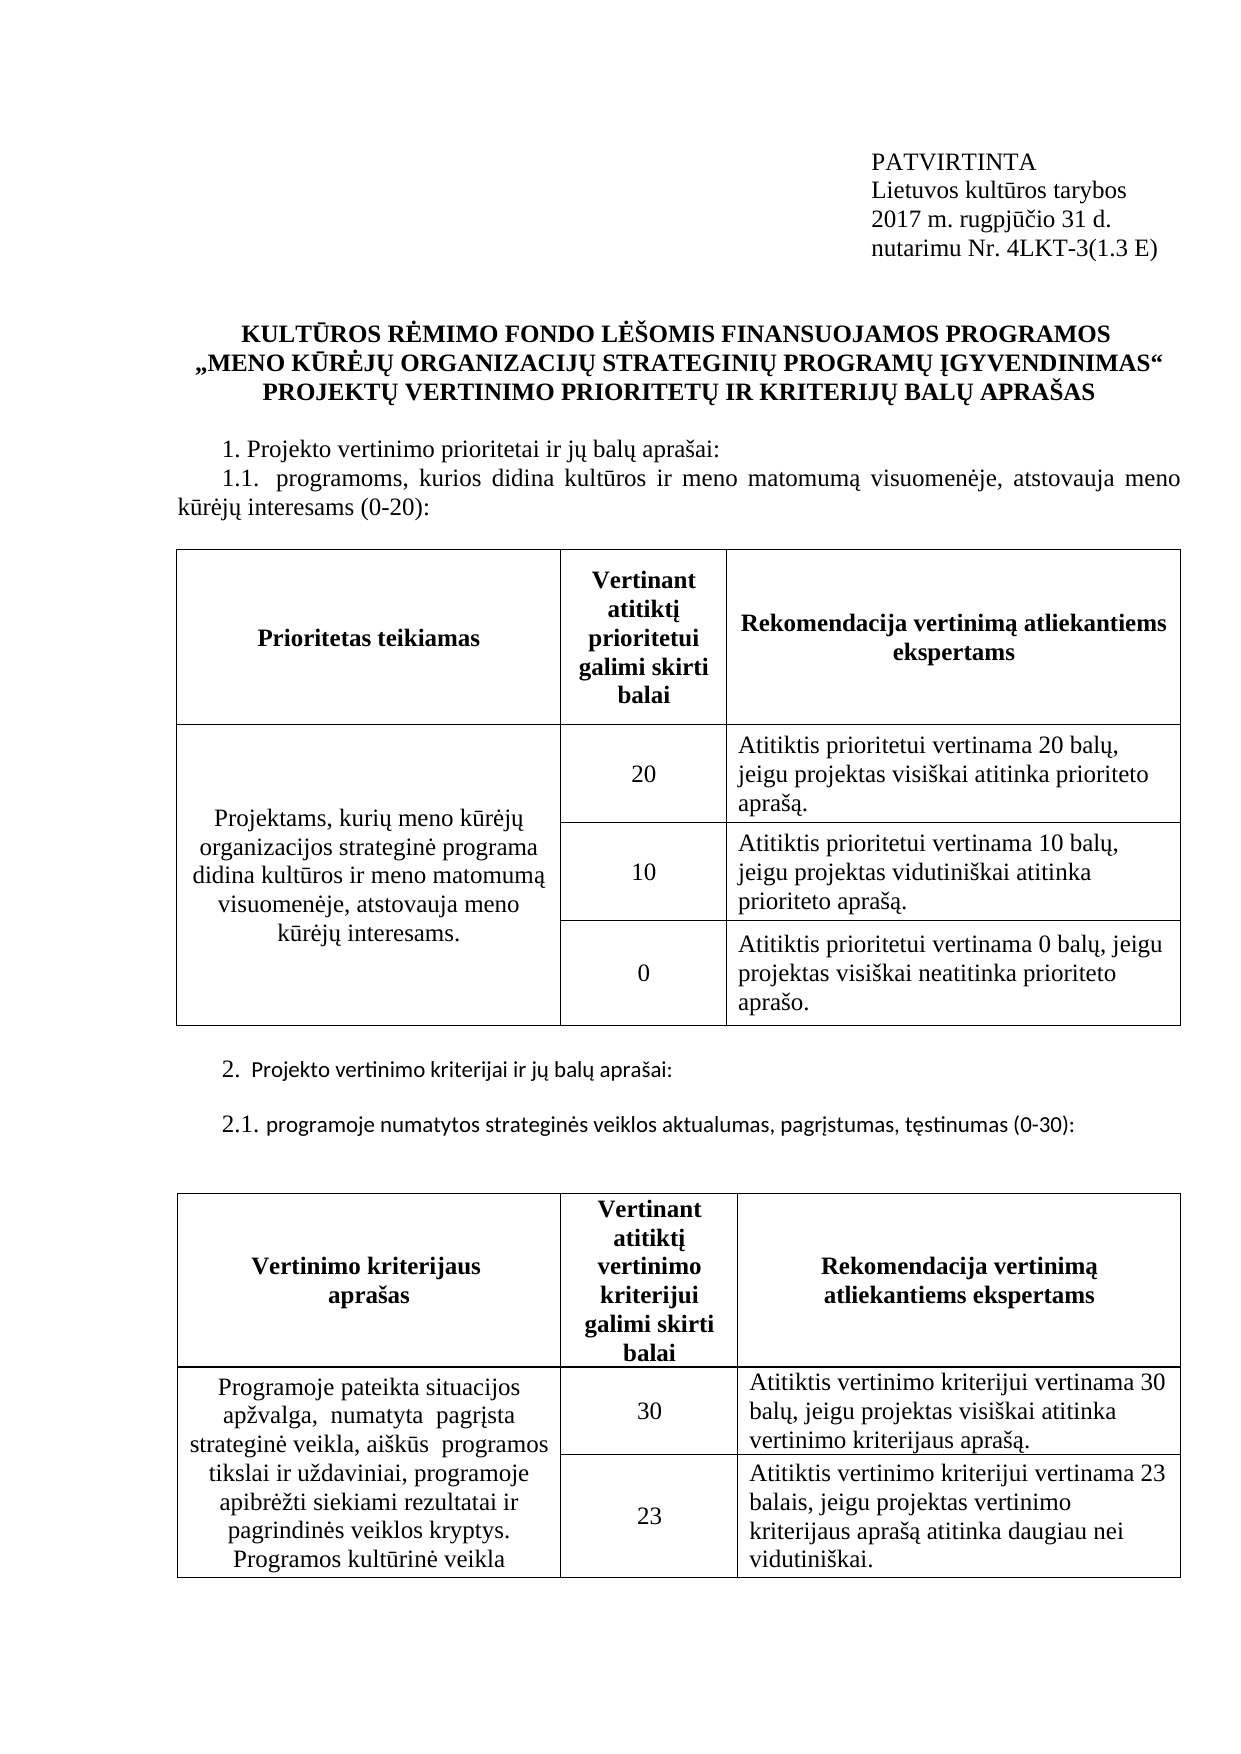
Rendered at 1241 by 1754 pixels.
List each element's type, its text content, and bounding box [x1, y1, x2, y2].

table_header Vertinant atitiktį vertinimo kriterijui galimi skirti balai [561, 1194, 737, 1366]
table_cell 0 [561, 921, 726, 1024]
text „MENO KŪRĖJŲ ORGANIZACIJŲ STRATEGINIŲ PROGRAMŲ ĮGYVENDINIMAS“ PROJEKTŲ VERTINIMO PRIORITETŲ IR KRITERIJŲ BALŲ APRAŠAS [177, 348, 1181, 406]
table_cell 10 [561, 823, 726, 920]
text 2.1. programoje numatytos strateginės veiklos aktualumas, pagrįstumas, tęstinumas (0-30): [215, 1109, 1181, 1138]
table_cell Atitiktis prioritetui vertinama 20 balų, jeigu projektas visiškai atitinka prioriteto aprašą. [727, 725, 1180, 822]
table_header Rekomendacija vertinimą atliekantiems ekspertams [727, 550, 1180, 724]
text 1.1. programoms, kurios didina kultūros ir meno matomumą visuomenėje, atstovauja meno kūrėjų interesams (0-20): [177, 463, 1181, 521]
table_header Vertinant atitiktį prioritetui galimi skirti balai [561, 550, 726, 724]
table_cell Atitiktis prioritetui vertinama 10 balų, jeigu projektas vidutiniškai atitinka prioriteto aprašą. [727, 823, 1180, 920]
text Lietuvos kultūros tarybos [177, 176, 1181, 204]
table_cell Atitiktis vertinimo kriterijui vertinama 23 balais, jeigu projektas vertinimo kriterijaus aprašą atitinka daugiau nei vidutiniškai. [738, 1455, 1180, 1577]
text PATVIRTINTA [177, 147, 1181, 176]
table_cell Programoje pateikta situacijos apžvalga, numatyta pagrįsta strateginė veikla, aiškūs programos tikslai ir uždaviniai, programoje apibrėžti siekiami rezultatai ir pagrindinės veiklos kryptys. Programos kultūrinė veikla kryptinga ir (ar) turi realias tęstinumo perspektyvas, planuojami rezultatai pristatyti aiškiai ir suprantamai, yra realūs ir pasiekiami. Programa yra aktuali, numatytos veiklos yra svarbios kultūros raidai, ugdančios visuomenės kultūros suvokimą. Programa suplanuota ne mažiau nei 2 metams. [178, 1368, 560, 1577]
table_cell Atitiktis vertinimo kriterijui vertinama 30 balų, jeigu projektas visiškai atitinka vertinimo kriterijaus aprašą. [738, 1368, 1180, 1454]
text 1. Projekto vertinimo prioritetai ir jų balų aprašai: [177, 434, 1181, 463]
table_header Vertinimo kriterijaus aprašas [178, 1194, 560, 1366]
text KULTŪROS RĖMIMO FONDO LĖŠOMIS FINANSUOJAMOS PROGRAMOS [177, 319, 1181, 348]
table_header Prioritetas teikiamas [177, 550, 560, 724]
text 2017 m. rugpjūčio 31 d. nutarimu Nr. 4LKT-3(1.3 E) [871, 204, 1181, 262]
table_cell 23 [561, 1455, 737, 1577]
table_cell Projektams, kurių meno kūrėjų organizacijos strateginė programa didina kultūros ir meno matomumą visuomenėje, atstovauja meno kūrėjų interesams. [177, 725, 560, 1024]
table_cell Atitiktis prioritetui vertinama 0 balų, jeigu projektas visiškai neatitinka prioriteto aprašo. [727, 921, 1180, 1024]
text 2. Projekto vertinimo kriterijai ir jų balų aprašai: [215, 1054, 1181, 1083]
table_header Rekomendacija vertinimą atliekantiems ekspertams [738, 1194, 1180, 1366]
table_cell 30 [561, 1368, 737, 1454]
table_cell 20 [561, 725, 726, 822]
